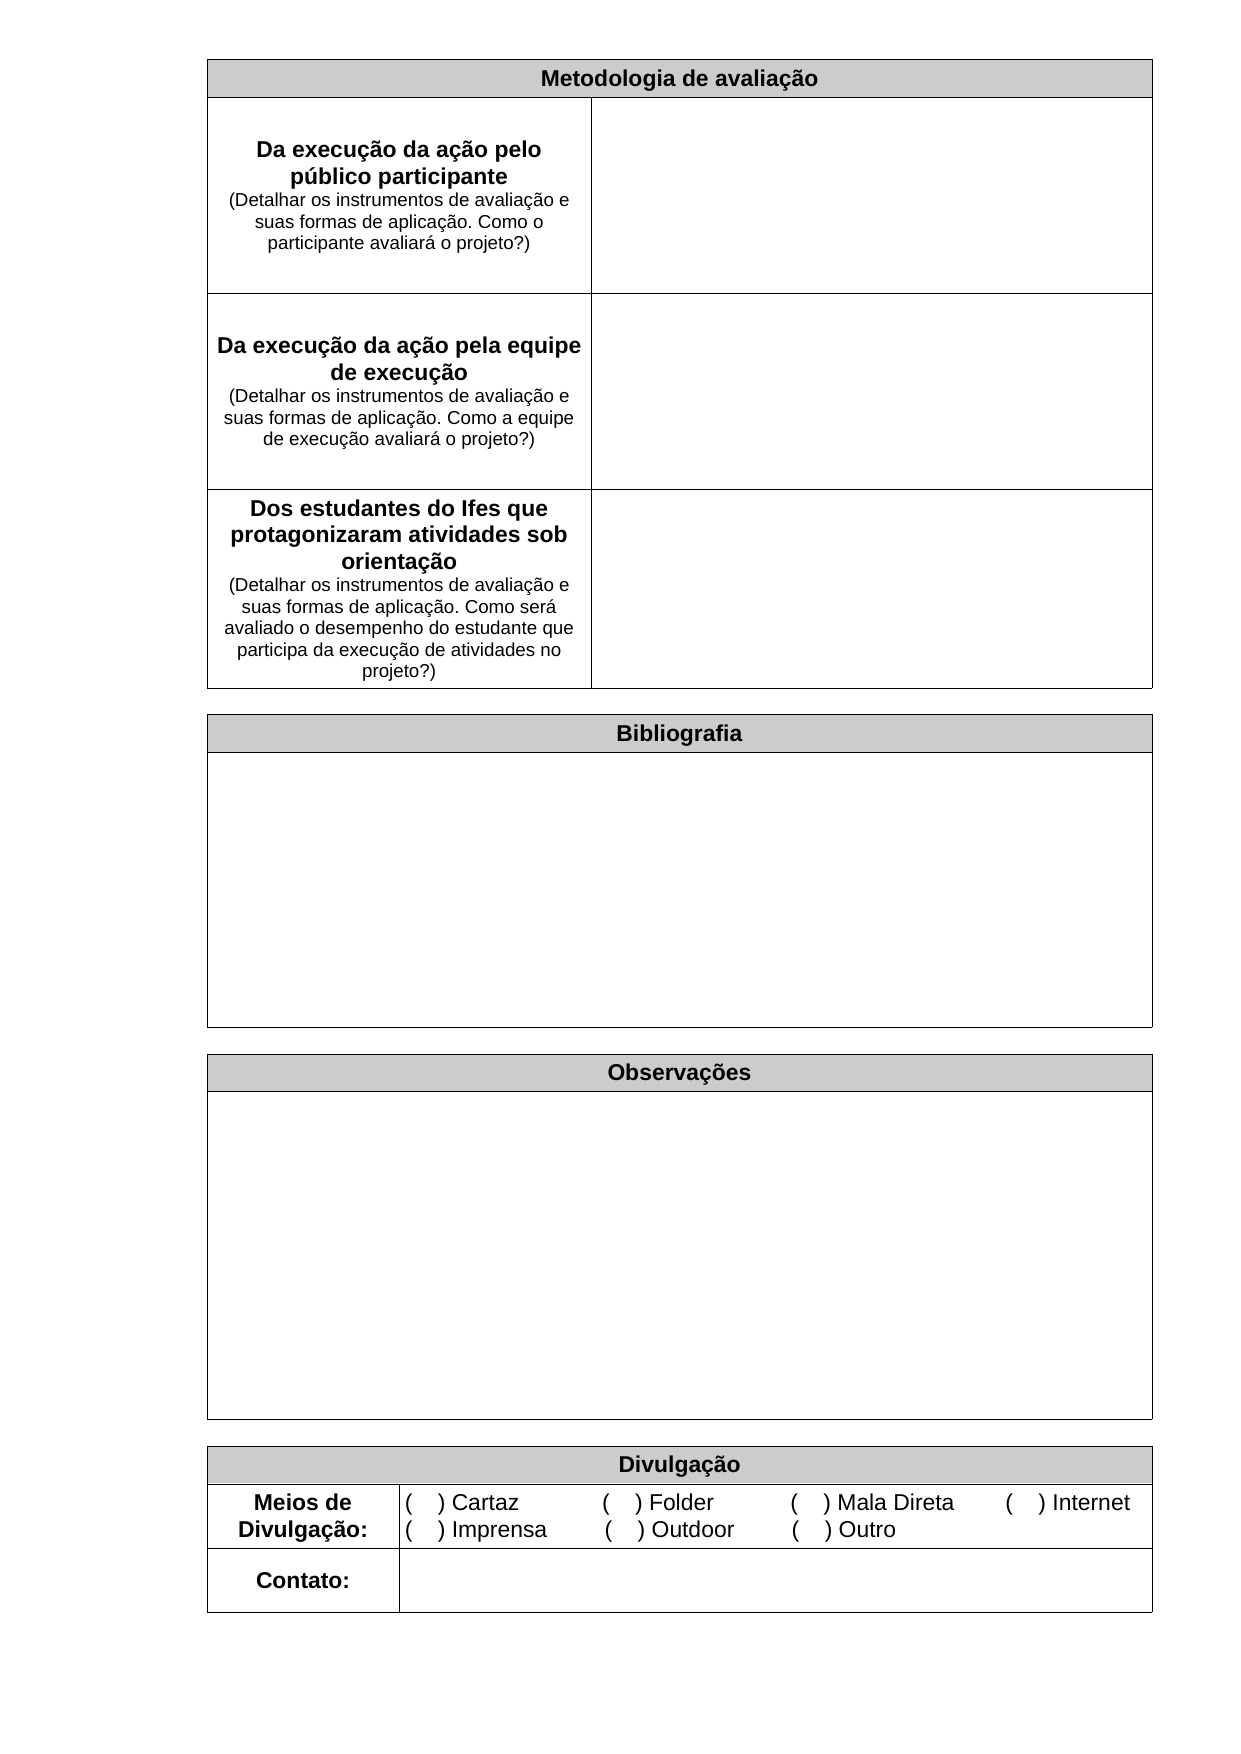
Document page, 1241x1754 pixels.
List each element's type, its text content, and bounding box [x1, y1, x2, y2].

table_cell Dos estudantes do Ifes que protagonizaram atividades sob orientação (Detalhar os instrumentos de avaliação e suas formas de aplicação. Como será avaliado o desempenho do estudante que participa da execução de atividades no projeto?) [208, 490, 591, 687]
table_cell Meios de Divulgação: [208, 1485, 399, 1548]
table_cell ( ) Cartaz ( ) Folder ( ) Mala Direta ( ) Internet ( ) Imprensa ( ) Outdoor ( ) Outro [400, 1485, 1152, 1548]
table_cell [592, 490, 1152, 687]
table_cell Contato: [208, 1549, 399, 1612]
table_cell Da execução da ação pelo público participante (Detalhar os instrumentos de avaliação e suas formas de aplicação. Como o participante avaliará o projeto?) [208, 98, 591, 293]
table_cell [208, 1092, 1152, 1419]
table_header Metodologia de avaliação [208, 60, 1152, 97]
table_header Bibliografia [208, 715, 1152, 752]
table_cell [208, 753, 1152, 1027]
table_header Divulgação [208, 1447, 1152, 1483]
table_cell [592, 294, 1152, 489]
table_header Observações [208, 1055, 1152, 1091]
table_cell [400, 1549, 1152, 1612]
table_cell [592, 98, 1152, 293]
table_cell Da execução da ação pela equipe de execução (Detalhar os instrumentos de avaliação e suas formas de aplicação. Como a equipe de execução avaliará o projeto?) [208, 294, 591, 489]
